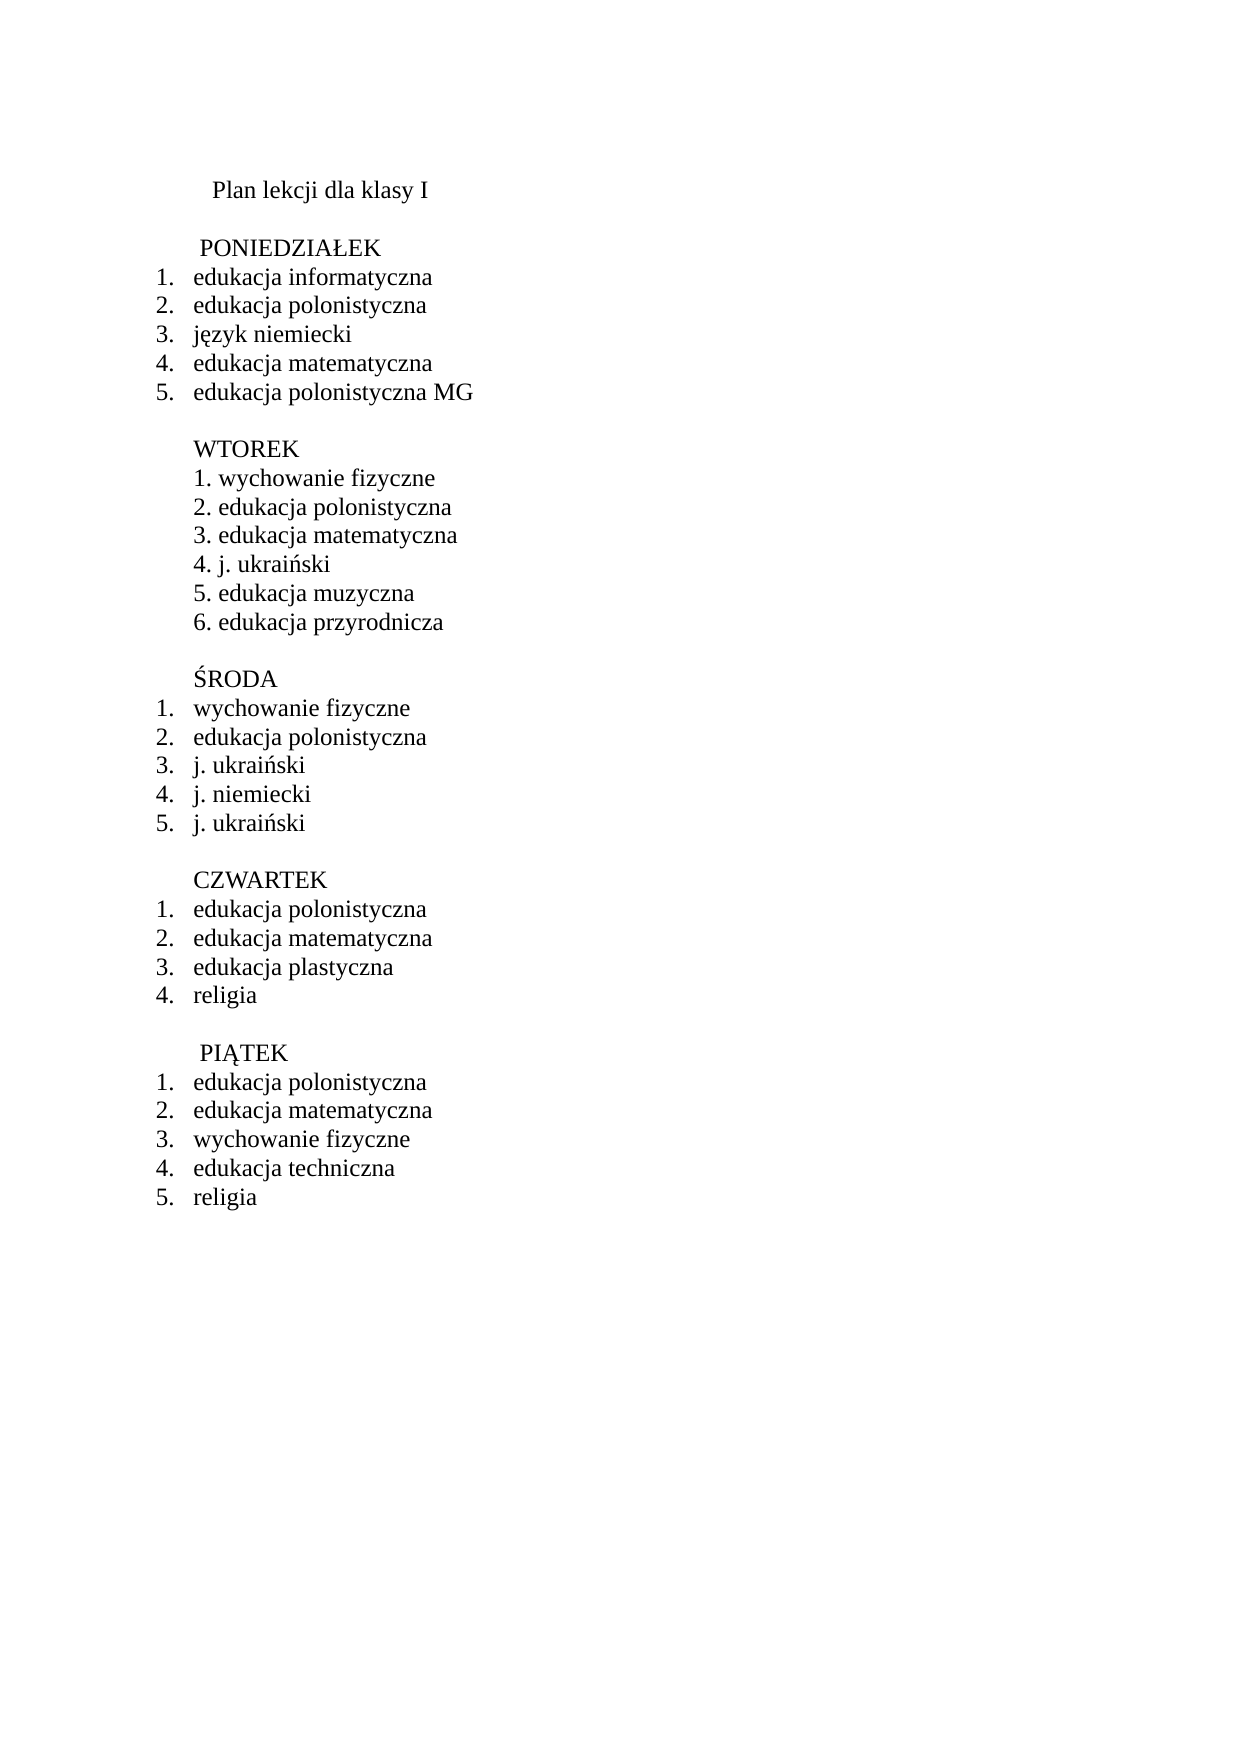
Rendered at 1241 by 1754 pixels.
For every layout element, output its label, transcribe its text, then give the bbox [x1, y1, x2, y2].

text ŚRODA [118, 664, 1122, 693]
list edukacja polonistyczna [156, 291, 1122, 319]
list wychowanie fizyczne [156, 693, 1122, 722]
list religia [156, 981, 1122, 1009]
list edukacja informatyczna [156, 262, 1122, 291]
list edukacja matematyczna [156, 923, 1122, 952]
list 5. edukacja muzyczna [156, 578, 1122, 607]
list edukacja polonistyczna [156, 1067, 1122, 1096]
list religia [156, 1182, 1122, 1211]
list edukacja polonistyczna MG [156, 377, 1122, 406]
list j. niemiecki [156, 779, 1122, 808]
text Plan lekcji dla klasy I [118, 176, 1122, 204]
list edukacja matematyczna [156, 348, 1122, 377]
list WTOREK [156, 434, 1122, 463]
list edukacja polonistyczna [156, 722, 1122, 751]
list edukacja polonistyczna [156, 894, 1122, 923]
list edukacja techniczna [156, 1153, 1122, 1182]
text PONIEDZIAŁEK [118, 233, 1122, 262]
list 6. edukacja przyrodnicza [156, 607, 1122, 636]
list 2. edukacja polonistyczna [156, 492, 1122, 521]
list język niemiecki [156, 319, 1122, 348]
list 3. edukacja matematyczna [156, 521, 1122, 549]
list 4. j. ukraiński [156, 549, 1122, 578]
list wychowanie fizyczne [156, 1124, 1122, 1153]
list j. ukraiński [156, 808, 1122, 837]
text PIĄTEK [118, 1038, 1122, 1067]
list edukacja matematyczna [156, 1096, 1122, 1124]
list 1. wychowanie fizyczne [156, 463, 1122, 492]
list edukacja plastyczna [156, 952, 1122, 981]
text CZWARTEK [118, 866, 1122, 894]
list j. ukraiński [156, 751, 1122, 779]
